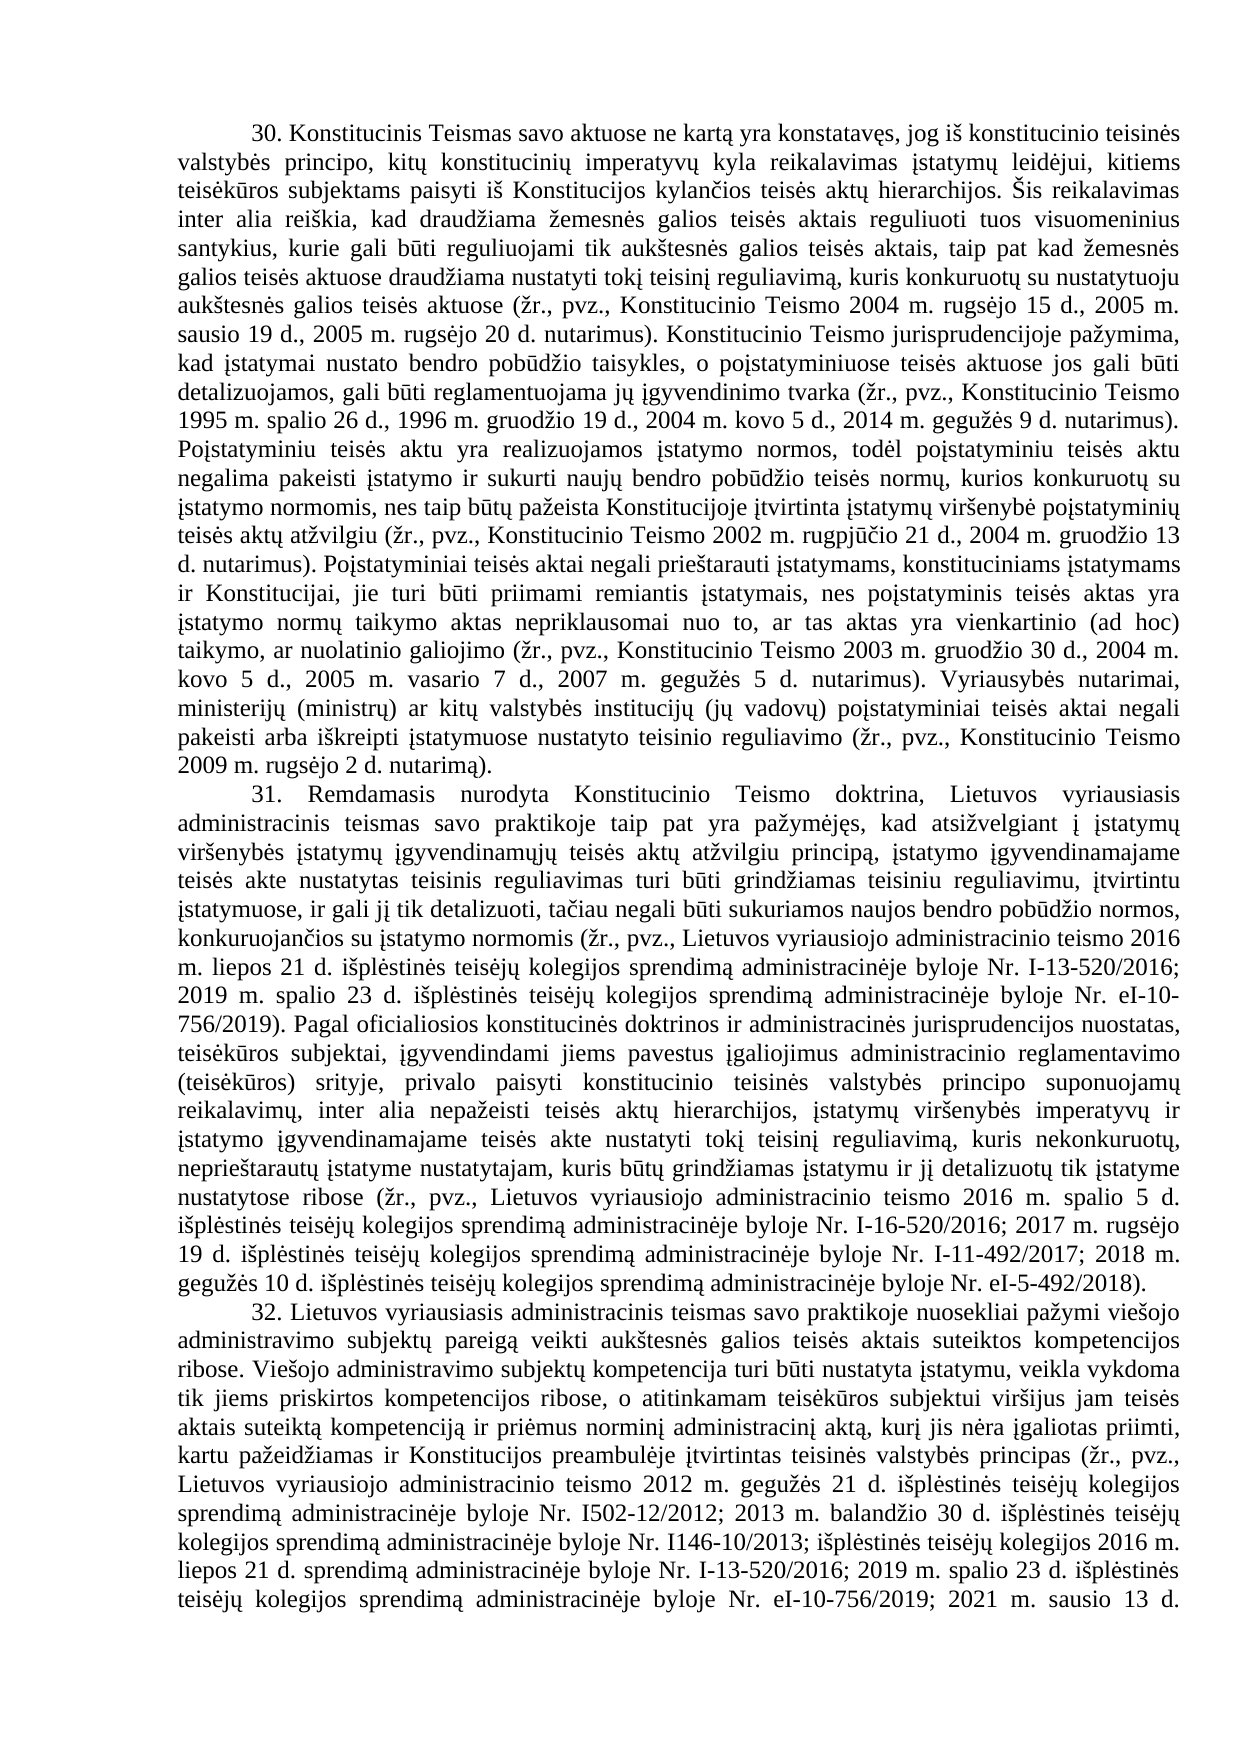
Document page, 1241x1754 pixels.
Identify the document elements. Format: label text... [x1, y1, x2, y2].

text 30. Konstitucinis Teismas savo aktuose ne kartą yra konstatavęs, jog iš konstitucinio teisinės valstybės principo, kitų konstitucinių imperatyvų kyla reikalavimas įstatymų leidėjui, kitiems teisėkūros subjektams paisyti iš Konstitucijos kylančios teisės aktų hierarchijos. Šis reikalavimas inter alia reiškia, kad draudžiama žemesnės galios teisės aktais reguliuoti tuos visuomeninius santykius, kurie gali būti reguliuojami tik aukštesnės galios teisės aktais, taip pat kad žemesnės galios teisės aktuose draudžiama nustatyti tokį teisinį reguliavimą, kuris konkuruotų su nustatytuoju aukštesnės galios teisės aktuose (žr., pvz., Konstitucinio Teismo 2004 m. rugsėjo 15 d., 2005 m. sausio 19 d., 2005 m. rugsėjo 20 d. nutarimus). Konstitucinio Teismo jurisprudencijoje pažymima, kad įstatymai nustato bendro pobūdžio taisykles, o poįstatyminiuose teisės aktuose jos gali būti detalizuojamos, gali būti reglamentuojama jų įgyvendinimo tvarka (žr., pvz., Konstitucinio Teismo 1995 m. spalio 26 d., 1996 m. gruodžio 19 d., 2004 m. kovo 5 d., 2014 m. gegužės 9 d. nutarimus). Poįstatyminiu teisės aktu yra realizuojamos įstatymo normos, todėl poįstatyminiu teisės aktu negalima pakeisti įstatymo ir sukurti naujų bendro pobūdžio teisės normų, kurios konkuruotų su įstatymo normomis, nes taip būtų pažeista Konstitucijoje įtvirtinta įstatymų viršenybė poįstatyminių teisės aktų atžvilgiu (žr., pvz., Konstitucinio Teismo 2002 m. rugpjūčio 21 d., 2004 m. gruodžio 13 d. nutarimus). Poįstatyminiai teisės aktai negali prieštarauti įstatymams, konstituciniams įstatymams ir Konstitucijai, jie turi būti priimami remiantis įstatymais, nes poįstatyminis teisės aktas yra įstatymo normų taikymo aktas nepriklausomai nuo to, ar tas aktas yra vienkartinio (ad hoc) taikymo, ar nuolatinio galiojimo (žr., pvz., Konstitucinio Teismo 2003 m. gruodžio 30 d., 2004 m. kovo 5 d., 2005 m. vasario 7 d., 2007 m. gegužės 5 d. nutarimus). Vyriausybės nutarimai, ministerijų (ministrų) ar kitų valstybės institucijų (jų vadovų) poįstatyminiai teisės aktai negali pakeisti arba iškreipti įstatymuose nustatyto teisinio reguliavimo (žr., pvz., Konstitucinio Teismo 2009 m. rugsėjo 2 d. nutarimą). [177, 118, 1181, 779]
text 32. Lietuvos vyriausiasis administracinis teismas savo praktikoje nuosekliai pažymi viešojo administravimo subjektų pareigą veikti aukštesnės galios teisės aktais suteiktos kompetencijos ribose. Viešojo administravimo subjektų kompetencija turi būti nustatyta įstatymu, veikla vykdoma tik jiems priskirtos kompetencijos ribose, o atitinkamam teisėkūros subjektui viršijus jam teisės aktais suteiktą kompetenciją ir priėmus norminį administracinį aktą, kurį jis nėra įgaliotas priimti, kartu pažeidžiamas ir Konstitucijos preambulėje įtvirtintas teisinės valstybės principas (žr., pvz., Lietuvos vyriausiojo administracinio teismo 2012 m. gegužės 21 d. išplėstinės teisėjų kolegijos sprendimą administracinėje byloje Nr. I502-12/2012; 2013 m. balandžio 30 d. išplėstinės teisėjų kolegijos sprendimą administracinėje byloje Nr. I146-10/2013; išplėstinės teisėjų kolegijos 2016 m. liepos 21 d. sprendimą administracinėje byloje Nr. I-13-520/2016; 2019 m. spalio 23 d. išplėstinės teisėjų kolegijos sprendimą administracinėje byloje Nr. eI-10-756/2019; 2021 m. sausio 13 d. [177, 1297, 1181, 1613]
text 31. Remdamasis nurodyta Konstitucinio Teismo doktrina, Lietuvos vyriausiasis administracinis teismas savo praktikoje taip pat yra pažymėjęs, kad atsižvelgiant į įstatymų viršenybės įstatymų įgyvendinamųjų teisės aktų atžvilgiu principą, įstatymo įgyvendinamajame teisės akte nustatytas teisinis reguliavimas turi būti grindžiamas teisiniu reguliavimu, įtvirtintu įstatymuose, ir gali jį tik detalizuoti, tačiau negali būti sukuriamos naujos bendro pobūdžio normos, konkuruojančios su įstatymo normomis (žr., pvz., Lietuvos vyriausiojo administracinio teismo 2016 m. liepos 21 d. išplėstinės teisėjų kolegijos sprendimą administracinėje byloje Nr. I-13-520/2016; 2019 m. spalio 23 d. išplėstinės teisėjų kolegijos sprendimą administracinėje byloje Nr. eI-10-756/2019). Pagal oficialiosios konstitucinės doktrinos ir administracinės jurisprudencijos nuostatas, teisėkūros subjektai, įgyvendindami jiems pavestus įgaliojimus administracinio reglamentavimo (teisėkūros) srityje, privalo paisyti konstitucinio teisinės valstybės principo suponuojamų reikalavimų, inter alia nepažeisti teisės aktų hierarchijos, įstatymų viršenybės imperatyvų ir įstatymo įgyvendinamajame teisės akte nustatyti tokį teisinį reguliavimą, kuris nekonkuruotų, neprieštarautų įstatyme nustatytajam, kuris būtų grindžiamas įstatymu ir jį detalizuotų tik įstatyme nustatytose ribose (žr., pvz., Lietuvos vyriausiojo administracinio teismo 2016 m. spalio 5 d. išplėstinės teisėjų kolegijos sprendimą administracinėje byloje Nr. I-16-520/2016; 2017 m. rugsėjo 19 d. išplėstinės teisėjų kolegijos sprendimą administracinėje byloje Nr. I-11-492/2017; 2018 m. gegužės 10 d. išplėstinės teisėjų kolegijos sprendimą administracinėje byloje Nr. eI-5-492/2018). [177, 779, 1181, 1297]
